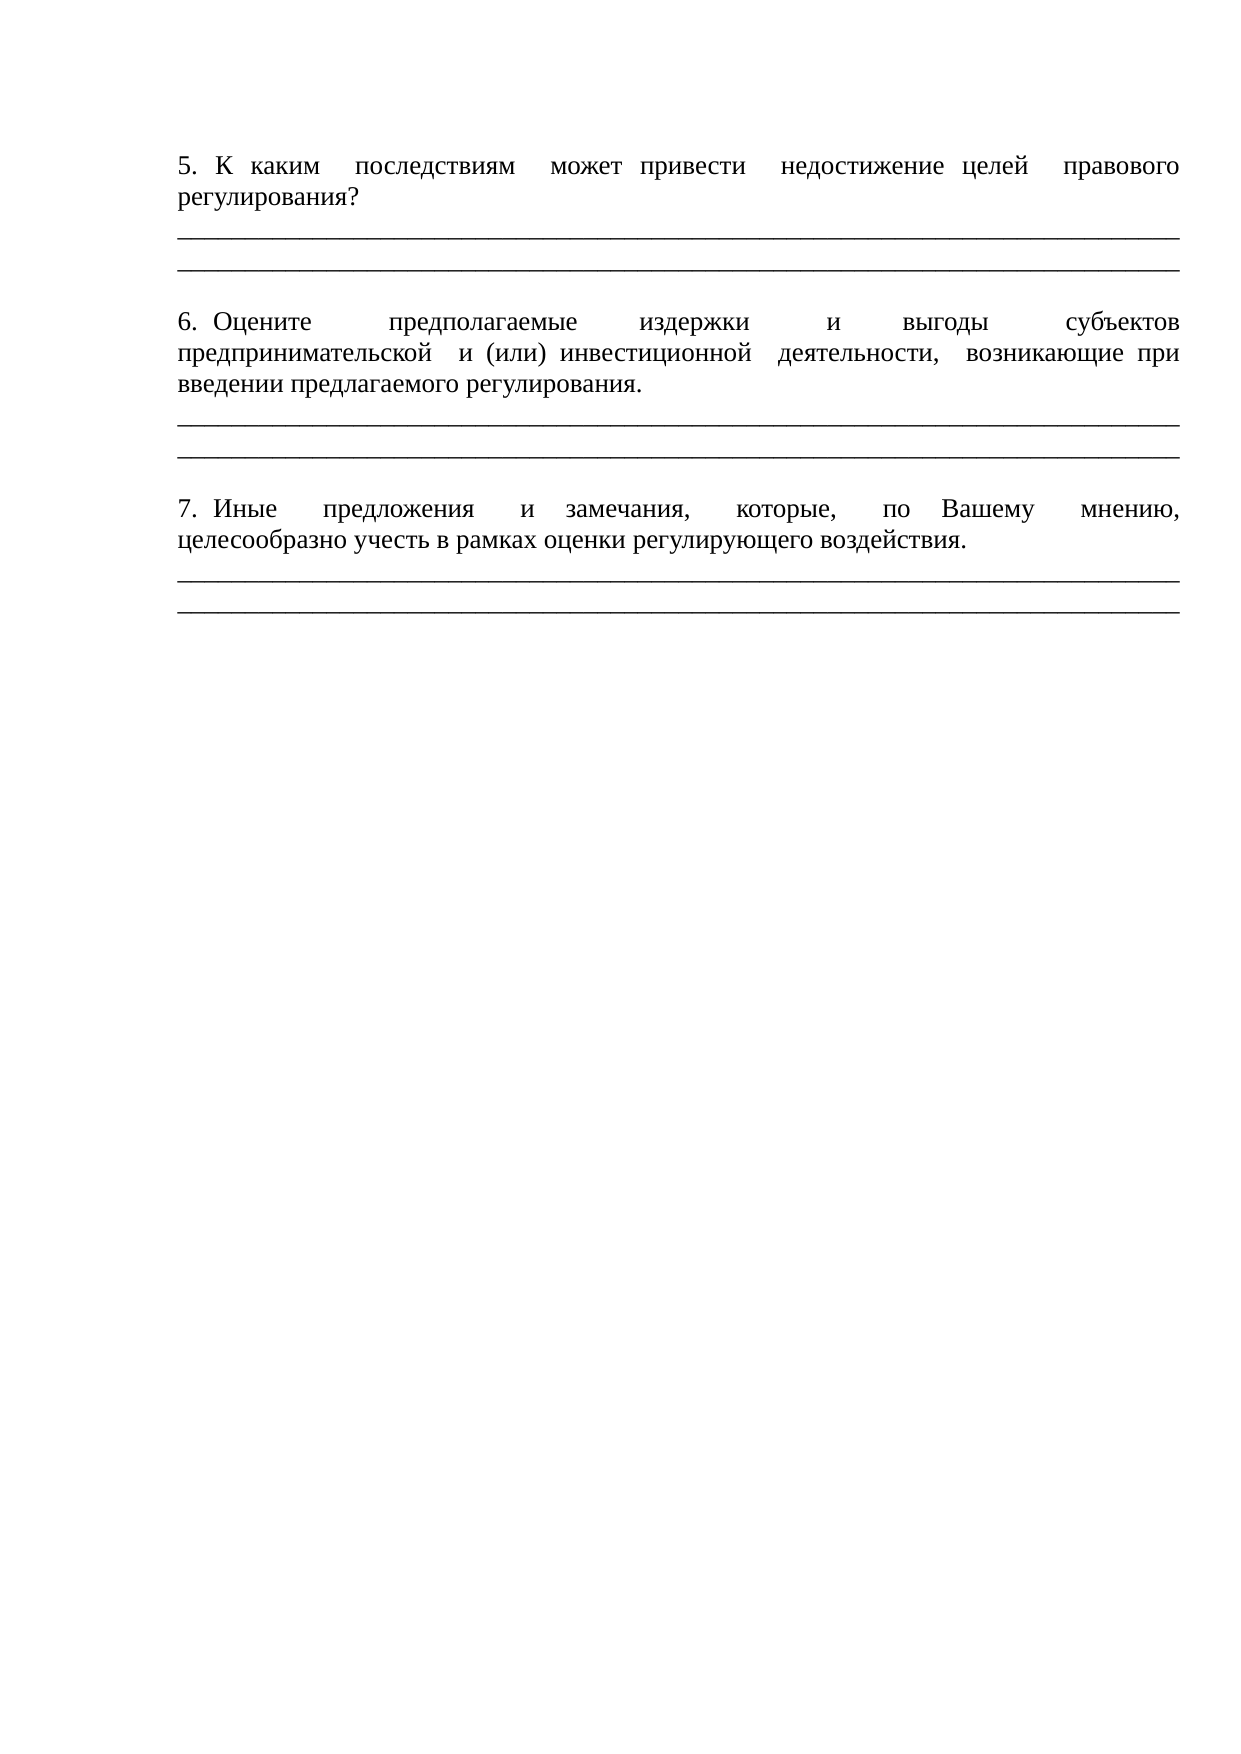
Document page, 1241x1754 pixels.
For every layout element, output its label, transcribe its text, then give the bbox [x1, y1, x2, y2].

text __________________________________________________________________________ [177, 429, 1181, 461]
text __________________________________________________________________________ [177, 398, 1181, 429]
text __________________________________________________________________________ [177, 585, 1181, 616]
text __________________________________________________________________________ [177, 243, 1181, 274]
text 7. Иные предложения и замечания, которые, по Вашему мнению, целесообразно учесть в рамках оценки регулирующего воздействия. [177, 492, 1181, 554]
text __________________________________________________________________________ [177, 212, 1181, 243]
text 5. К каким последствиям может привести недостижение целей правового регулирования? [177, 149, 1181, 212]
text __________________________________________________________________________ [177, 554, 1181, 585]
text 6. Оцените предполагаемые издержки и выгоды субъектов предпринимательской и (или) инвестиционной деятельности, возникающие при введении предлагаемого регулирования. [177, 305, 1181, 398]
